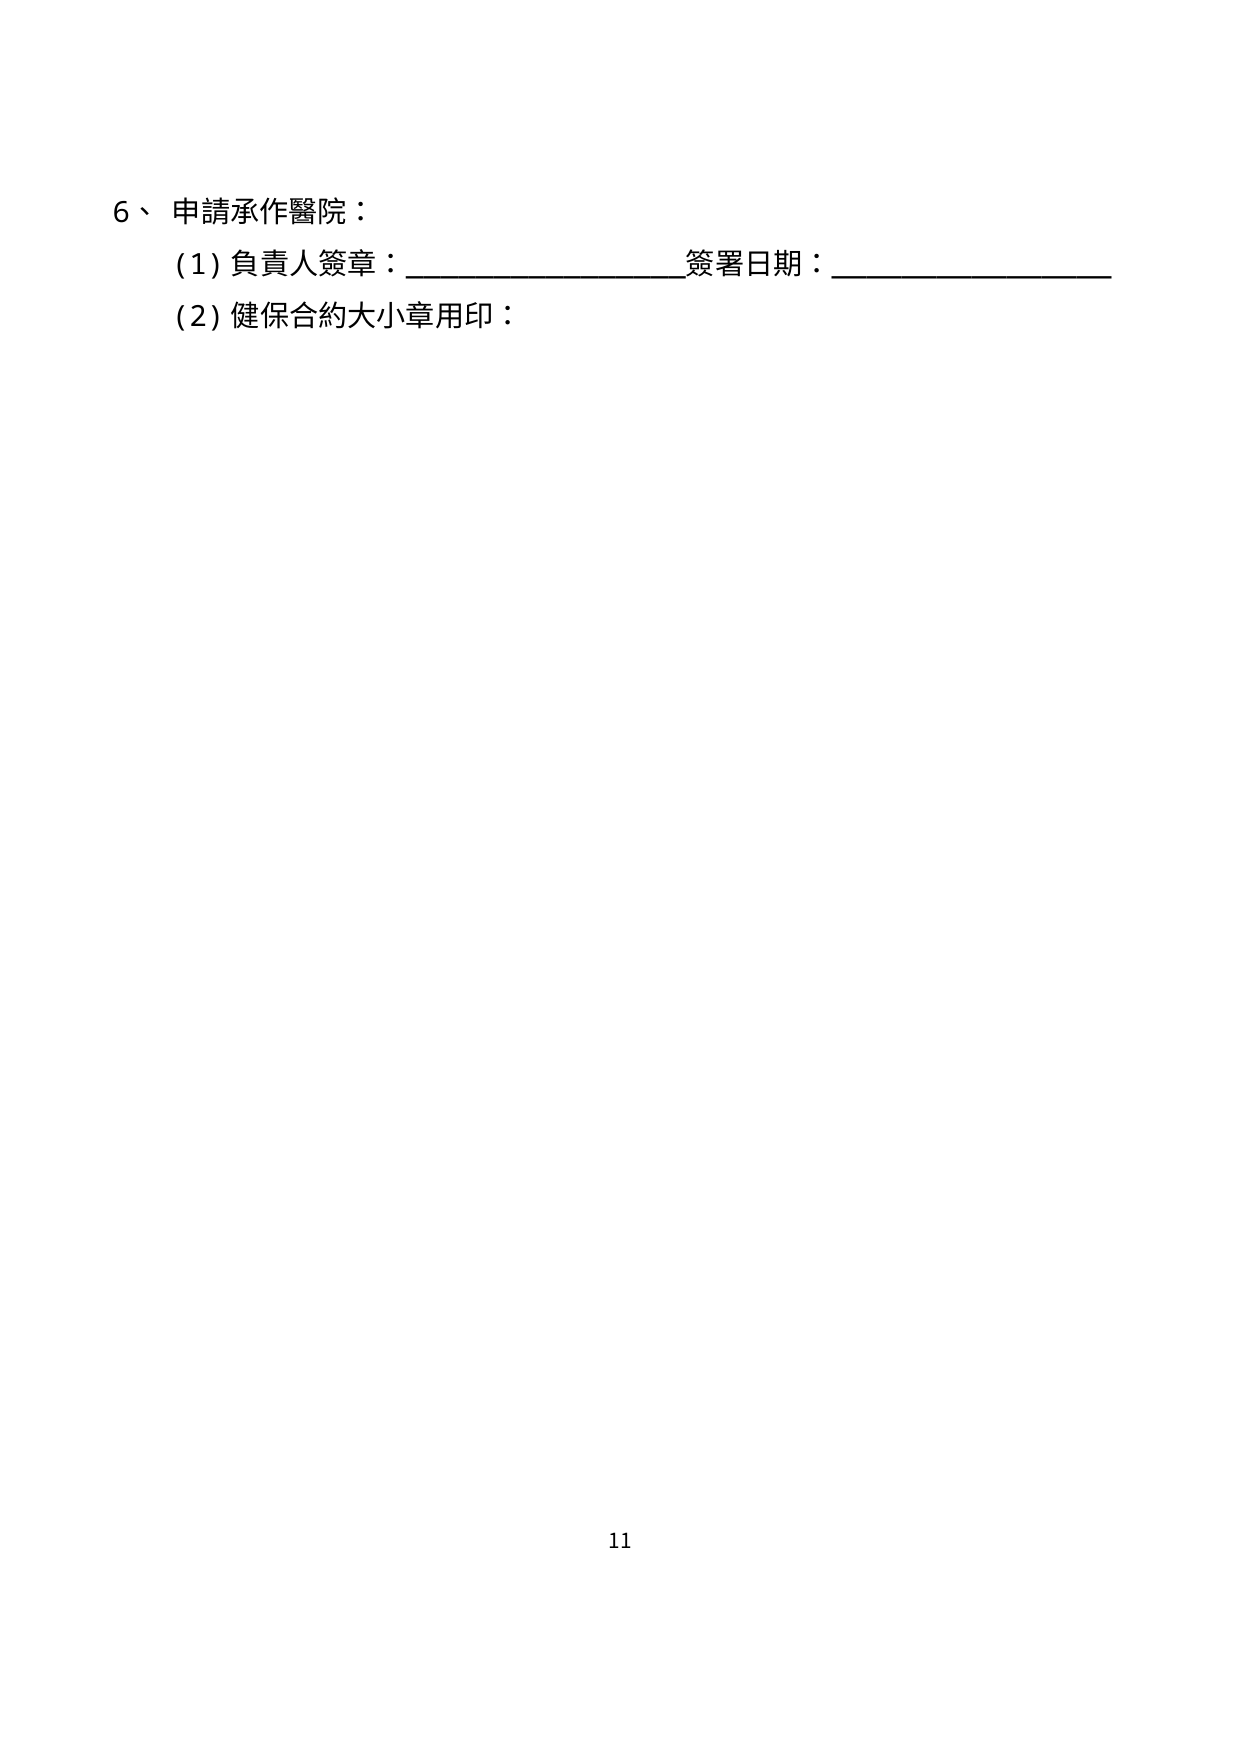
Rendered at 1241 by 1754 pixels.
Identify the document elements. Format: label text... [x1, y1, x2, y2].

list 負責人簽章：________________簽署日期：________________ [172, 233, 1128, 285]
list 申請承作醫院： [112, 181, 1128, 233]
list 健保合約大小章用印： [172, 285, 1128, 337]
